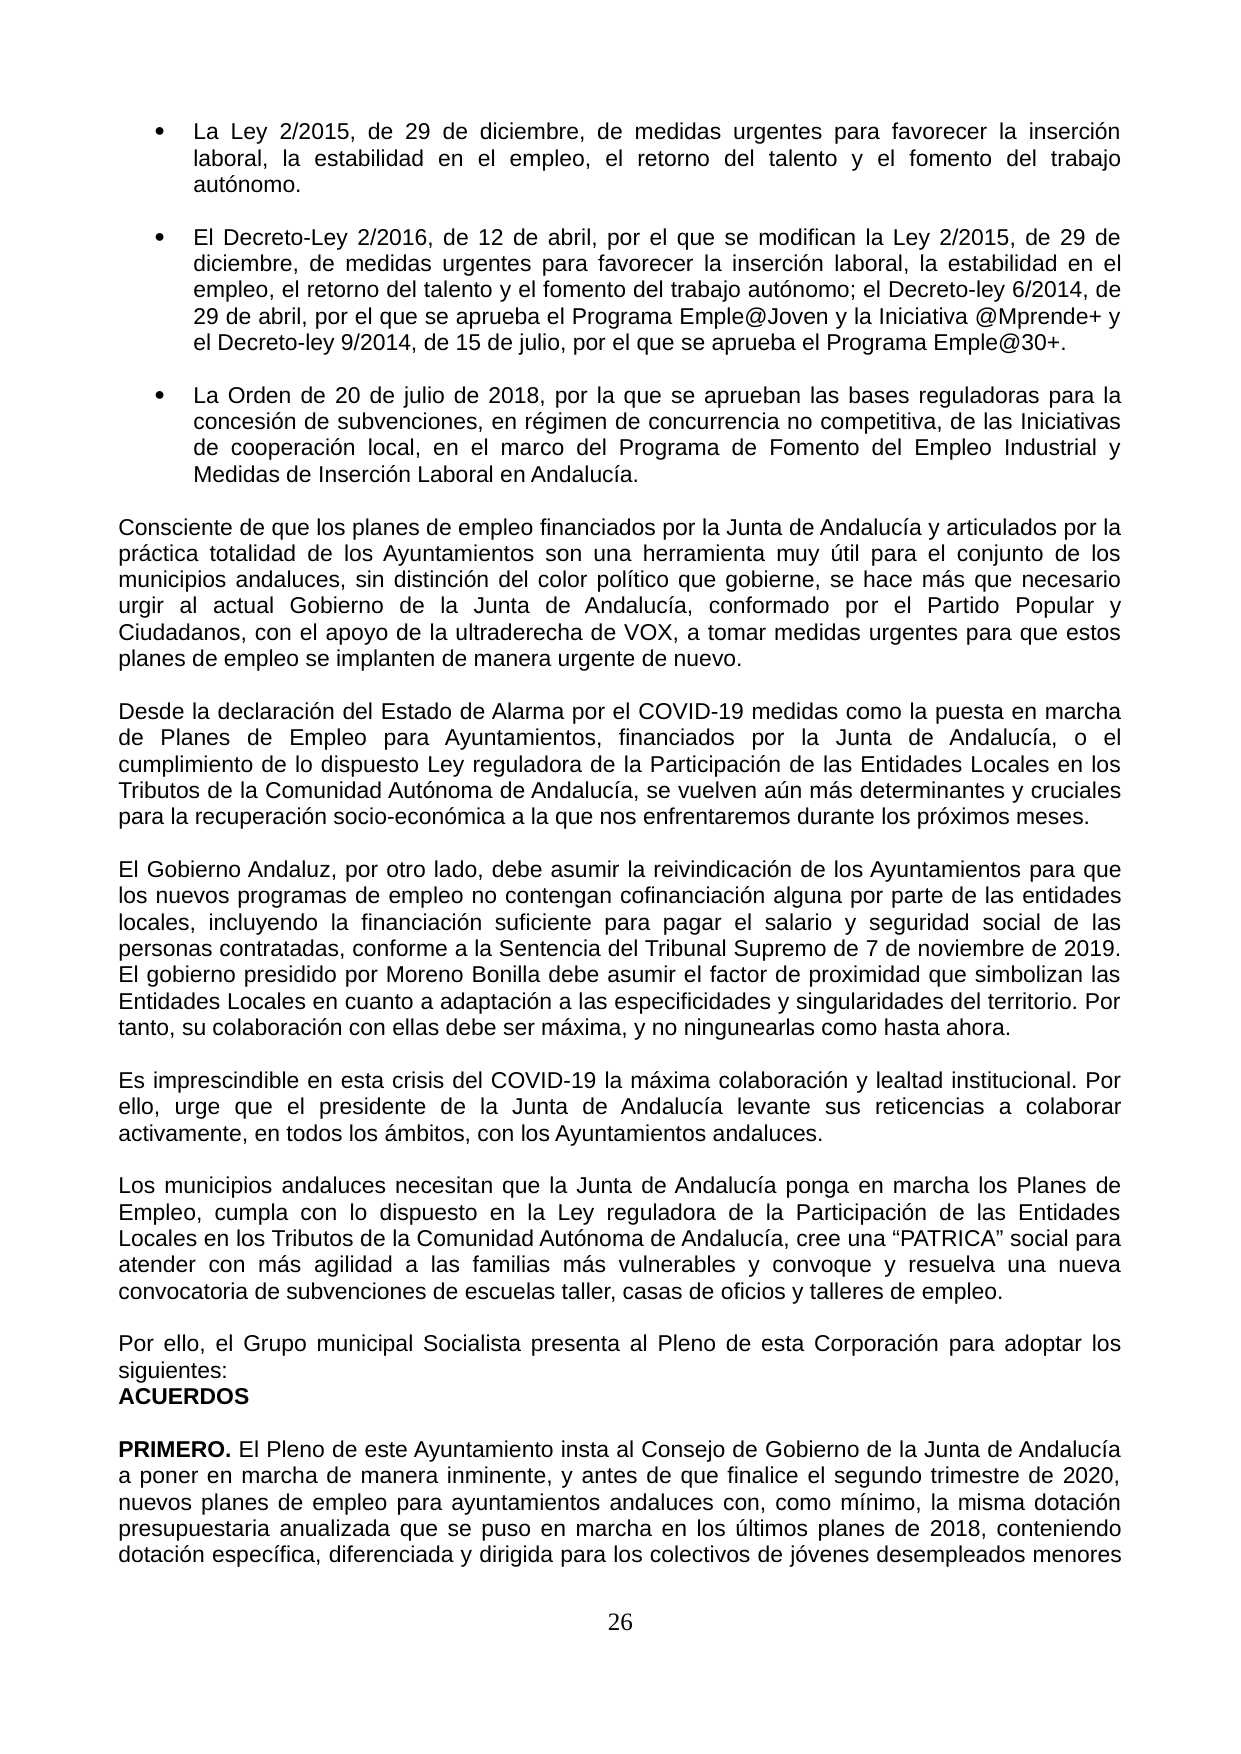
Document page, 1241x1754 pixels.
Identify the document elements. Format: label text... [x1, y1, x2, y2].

text Desde la declaración del Estado de Alarma por el COVID-19 medidas como la puesta en marcha de Planes de Empleo para Ayuntamientos, financiados por la Junta de Andalucía, o el cumplimiento de lo dispuesto Ley reguladora de la Participación de las Entidades Locales en los Tributos de la Comunidad Autónoma de Andalucía, se vuelven aún más determinantes y cruciales para la recuperación socio-económica a la que nos enfrentaremos durante los próximos meses. [118, 698, 1122, 830]
list La Orden de 20 de julio de 2018, por la que se aprueban las bases reguladoras para la concesión de subvenciones, en régimen de concurrencia no competitiva, de las Iniciativas de cooperación local, en el marco del Programa de Fomento del Empleo Industrial y Medidas de Inserción Laboral en Andalucía. [156, 382, 1122, 487]
list La Ley 2/2015, de 29 de diciembre, de medidas urgentes para favorecer la inserción laboral, la estabilidad en el empleo, el retorno del talento y el fomento del trabajo autónomo. [156, 118, 1122, 197]
text PRIMERO. El Pleno de este Ayuntamiento insta al Consejo de Gobierno de la Junta de Andalucía a poner en marcha de manera inminente, y antes de que finalice el segundo trimestre de 2020, nuevos planes de empleo para ayuntamientos andaluces con, como mínimo, la misma dotación presupuestaria anualizada que se puso en marcha en los últimos planes de 2018, conteniendo dotación específica, diferenciada y dirigida para los colectivos de jóvenes desempleados menores [118, 1436, 1122, 1568]
text Es imprescindible en esta crisis del COVID-19 la máxima colaboración y lealtad institucional. Por ello, urge que el presidente de la Junta de Andalucía levante sus reticencias a colaborar activamente, en todos los ámbitos, con los Ayuntamientos andaluces. [118, 1067, 1122, 1146]
text ACUERDOS [118, 1383, 1122, 1409]
text El Gobierno Andaluz, por otro lado, debe asumir la reivindicación de los Ayuntamientos para que los nuevos programas de empleo no contengan cofinanciación alguna por parte de las entidades locales, incluyendo la financiación suficiente para pagar el salario y seguridad social de las personas contratadas, conforme a la Sentencia del Tribunal Supremo de 7 de noviembre de 2019. El gobierno presidido por Moreno Bonilla debe asumir el factor de proximidad que simbolizan las Entidades Locales en cuanto a adaptación a las especificidades y singularidades del territorio. Por tanto, su colaboración con ellas debe ser máxima, y no ningunearlas como hasta ahora. [118, 856, 1122, 1041]
text Por ello, el Grupo municipal Socialista presenta al Pleno de esta Corporación para adoptar los siguientes: [118, 1330, 1122, 1383]
text Consciente de que los planes de empleo financiados por la Junta de Andalucía y articulados por la práctica totalidad de los Ayuntamientos son una herramienta muy útil para el conjunto de los municipios andaluces, sin distinción del color político que gobierne, se hace más que necesario urgir al actual Gobierno de la Junta de Andalucía, conformado por el Partido Popular y Ciudadanos, con el apoyo de la ultraderecha de VOX, a tomar medidas urgentes para que estos planes de empleo se implanten de manera urgente de nuevo. [118, 513, 1122, 672]
list El Decreto-Ley 2/2016, de 12 de abril, por el que se modifican la Ley 2/2015, de 29 de diciembre, de medidas urgentes para favorecer la inserción laboral, la estabilidad en el empleo, el retorno del talento y el fomento del trabajo autónomo; el Decreto-ley 6/2014, de 29 de abril, por el que se aprueba el Programa Emple@Joven y la Iniciativa @Mprende+ y el Decreto-ley 9/2014, de 15 de julio, por el que se aprueba el Programa Emple@30+. [156, 223, 1122, 355]
text Los municipios andaluces necesitan que la Junta de Andalucía ponga en marcha los Planes de Empleo, cumpla con lo dispuesto en la Ley reguladora de la Participación de las Entidades Locales en los Tributos de la Comunidad Autónoma de Andalucía, cree una “PATRICA” social para atender con más agilidad a las familias más vulnerables y convoque y resuelva una nueva convocatoria de subvenciones de escuelas taller, casas de oficios y talleres de empleo. [118, 1172, 1122, 1304]
